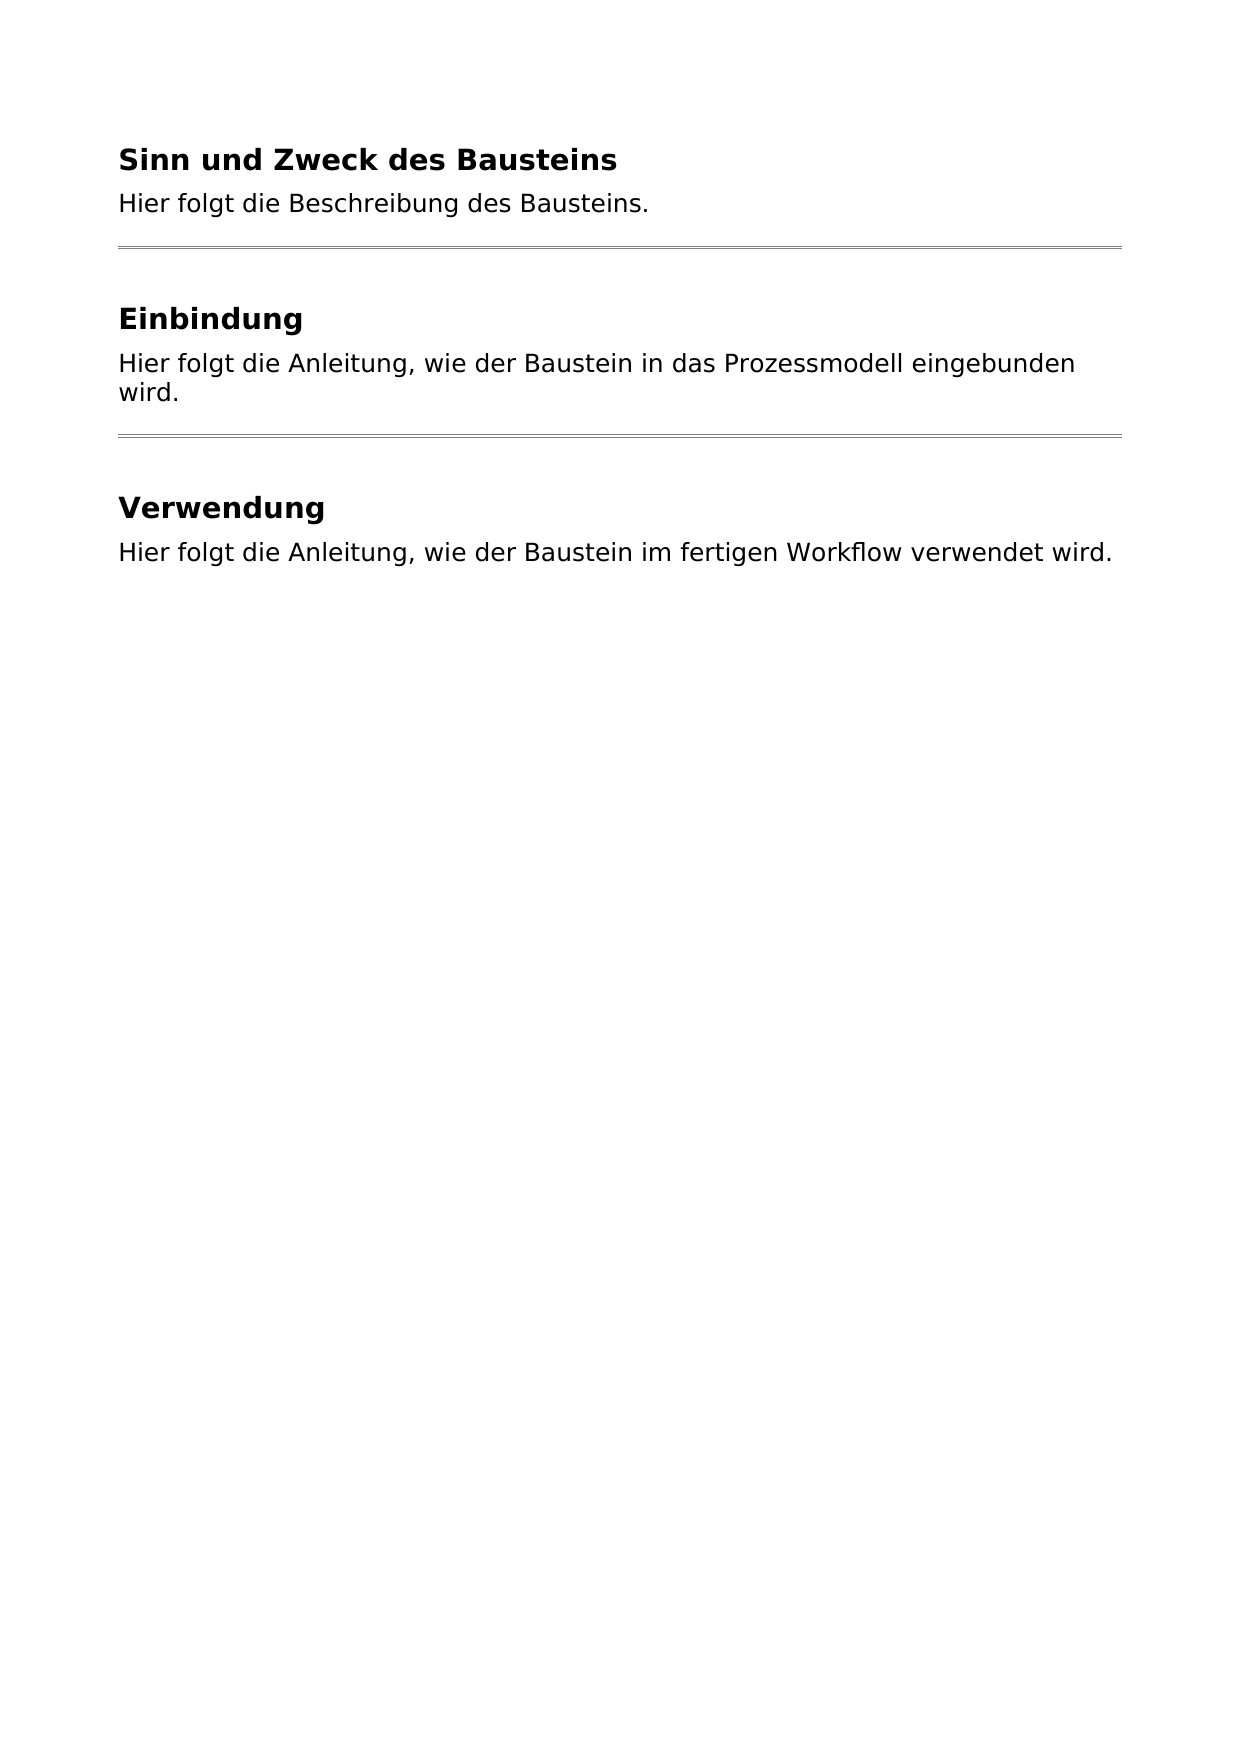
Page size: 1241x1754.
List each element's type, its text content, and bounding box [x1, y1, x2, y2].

subtitle Verwendung [118, 491, 1122, 525]
subtitle Einbindung [118, 303, 1122, 337]
subtitle Sinn und Zweck des Bausteins [118, 143, 1122, 177]
text Hier folgt die Anleitung, wie der Baustein in das Prozessmodell eingebunden wird. [118, 349, 1122, 407]
text Hier folgt die Beschreibung des Bausteins. [118, 189, 1122, 219]
text Hier folgt die Anleitung, wie der Baustein im fertigen Workflow verwendet wird. [118, 538, 1122, 567]
